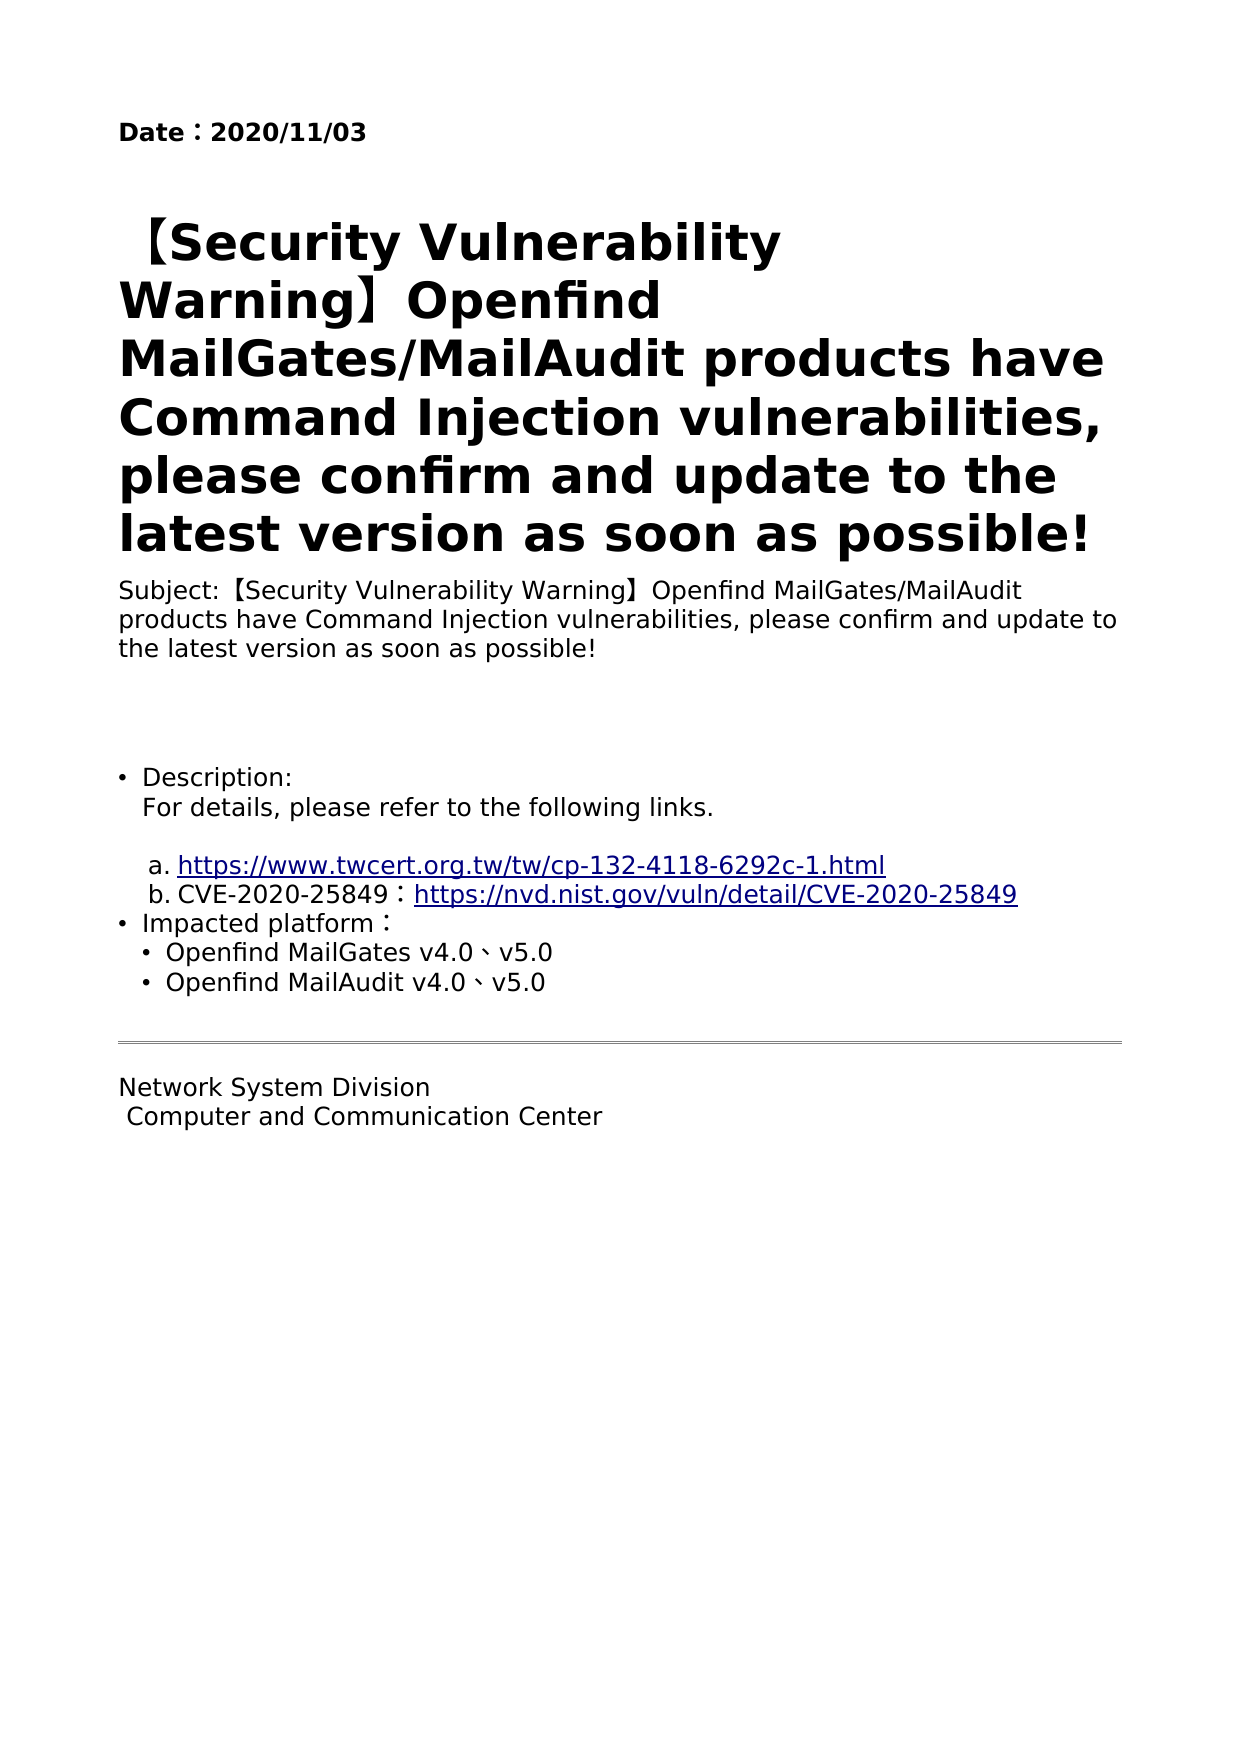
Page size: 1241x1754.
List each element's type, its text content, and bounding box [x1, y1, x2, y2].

list Description: For details, please refer to the following links. [118, 764, 1122, 851]
text Network System Division Computer and Communication Center [118, 1073, 1122, 1131]
list Impacted platform： [118, 909, 1122, 939]
list https://www.twcert.org.tw/tw/cp-132-4118-6292c-1.html [148, 851, 1122, 880]
text Date：2020/11/03 [118, 118, 1122, 176]
list CVE-2020-25849：https://nvd.nist.gov/vuln/detail/CVE-2020-25849 [148, 880, 1122, 909]
list Openfind MailAudit v4.0、v5.0 [142, 968, 1122, 997]
text Subject:【Security Vulnerability Warning】Openfind MailGates/MailAudit products have Command Injection vulnerabilities, please confirm and update to the latest version as soon as possible! [118, 576, 1122, 722]
subtitle 【Security Vulnerability Warning】Openfind MailGates/MailAudit products have Command Injection vulnerabilities, please confirm and update to the latest version as soon as possible! [118, 214, 1122, 563]
list Openfind MailGates v4.0、v5.0 [142, 939, 1122, 968]
